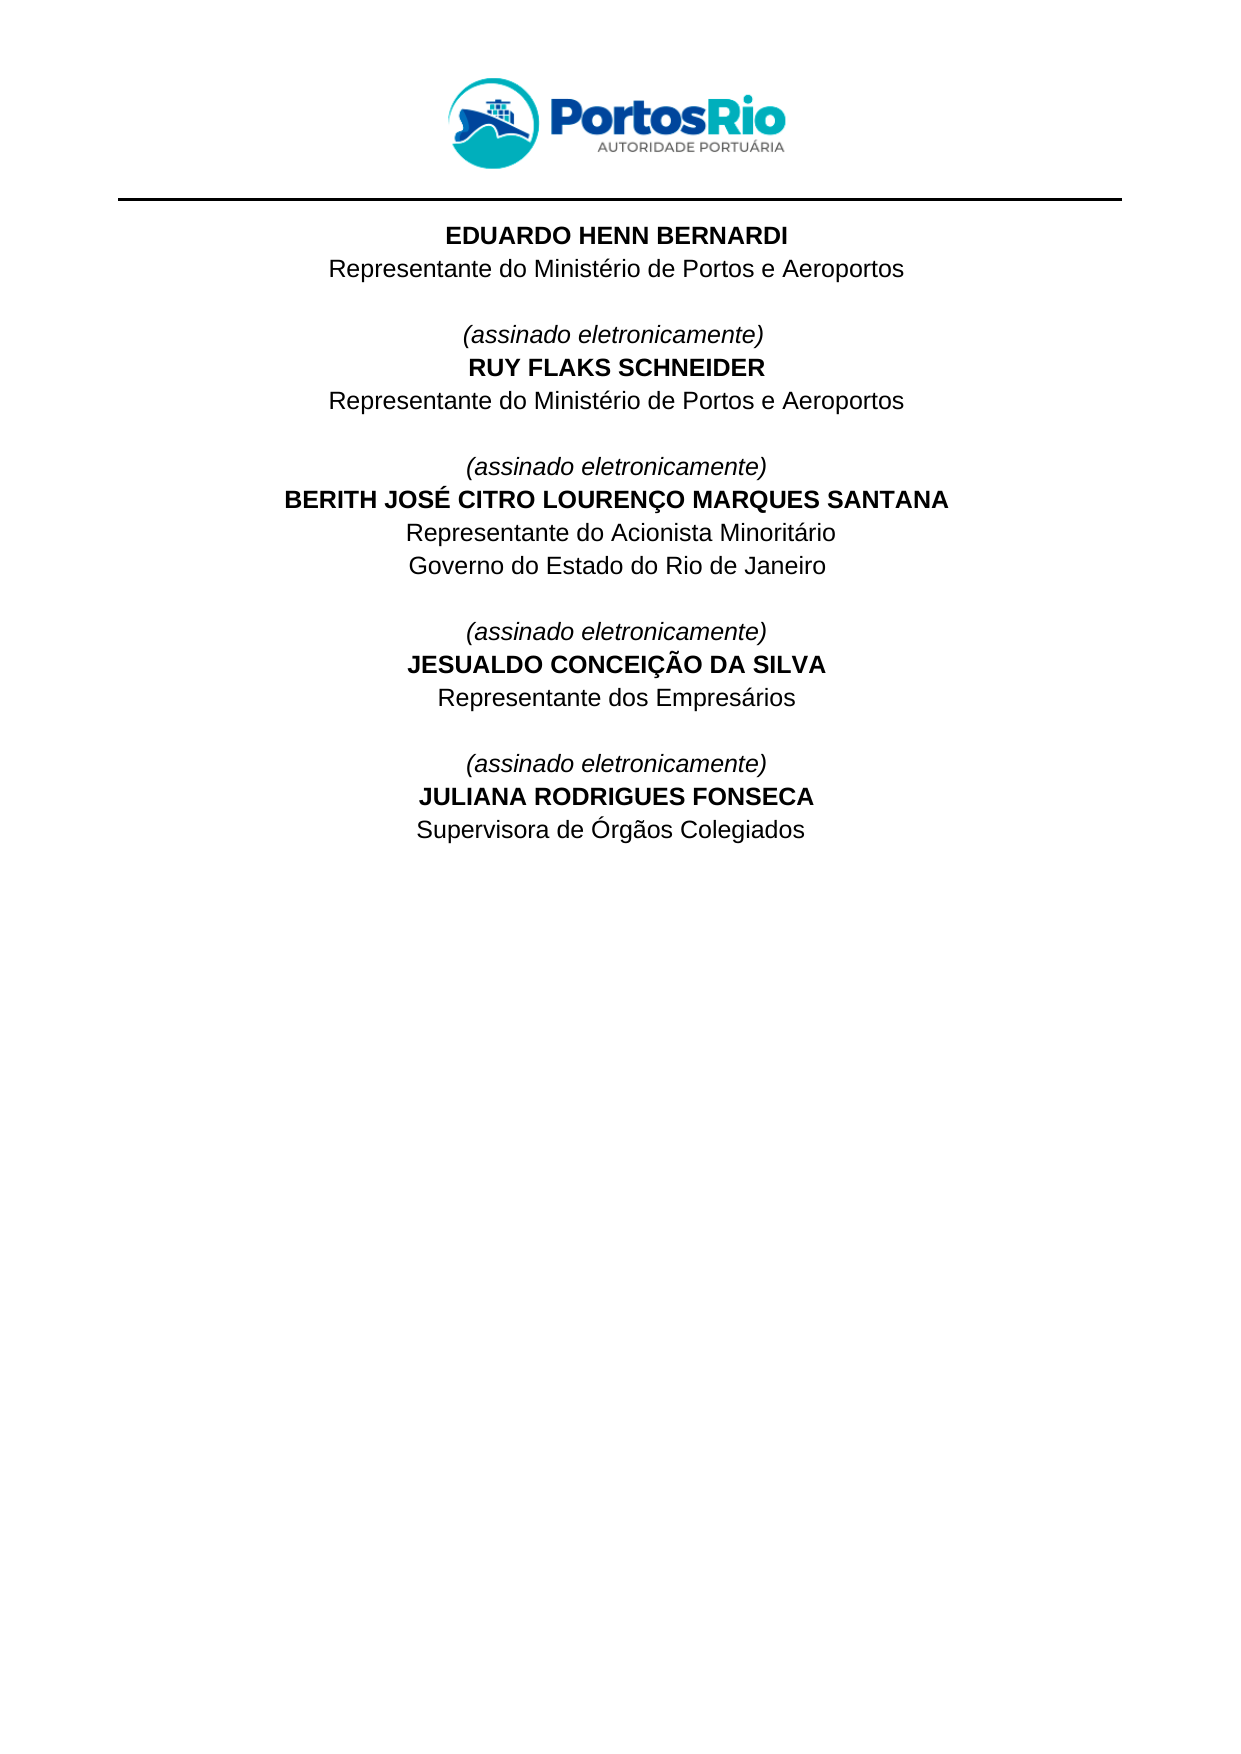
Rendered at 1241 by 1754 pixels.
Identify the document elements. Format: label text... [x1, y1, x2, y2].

text JULIANA RODRIGUES FONSECA [118, 782, 1122, 811]
text RUY FLAKS SCHNEIDER [118, 353, 1122, 381]
text Supervisora de Órgãos Colegiados [118, 815, 1117, 844]
text Representante dos Empresários [118, 683, 1122, 712]
text Representante do Acionista Minoritário Governo do Estado do Rio de Janeiro [373, 518, 869, 579]
text (assinado eletronicamente) [118, 320, 1116, 348]
text (assinado eletronicamente) [118, 617, 1122, 646]
text (assinado eletronicamente) [118, 749, 1122, 778]
text EDUARDO HENN BERNARDI [118, 221, 1122, 249]
text BERITH JOSÉ CITRO LOURENÇO MARQUES SANTANA [118, 485, 1122, 513]
text Representante do Ministério de Portos e Aeroportos [118, 254, 1122, 282]
text Representante do Ministério de Portos e Aeroportos [118, 386, 1122, 414]
text JESUALDO CONCEIÇÃO DA SILVA [118, 650, 1122, 679]
text (assinado eletronicamente) [118, 452, 1122, 481]
